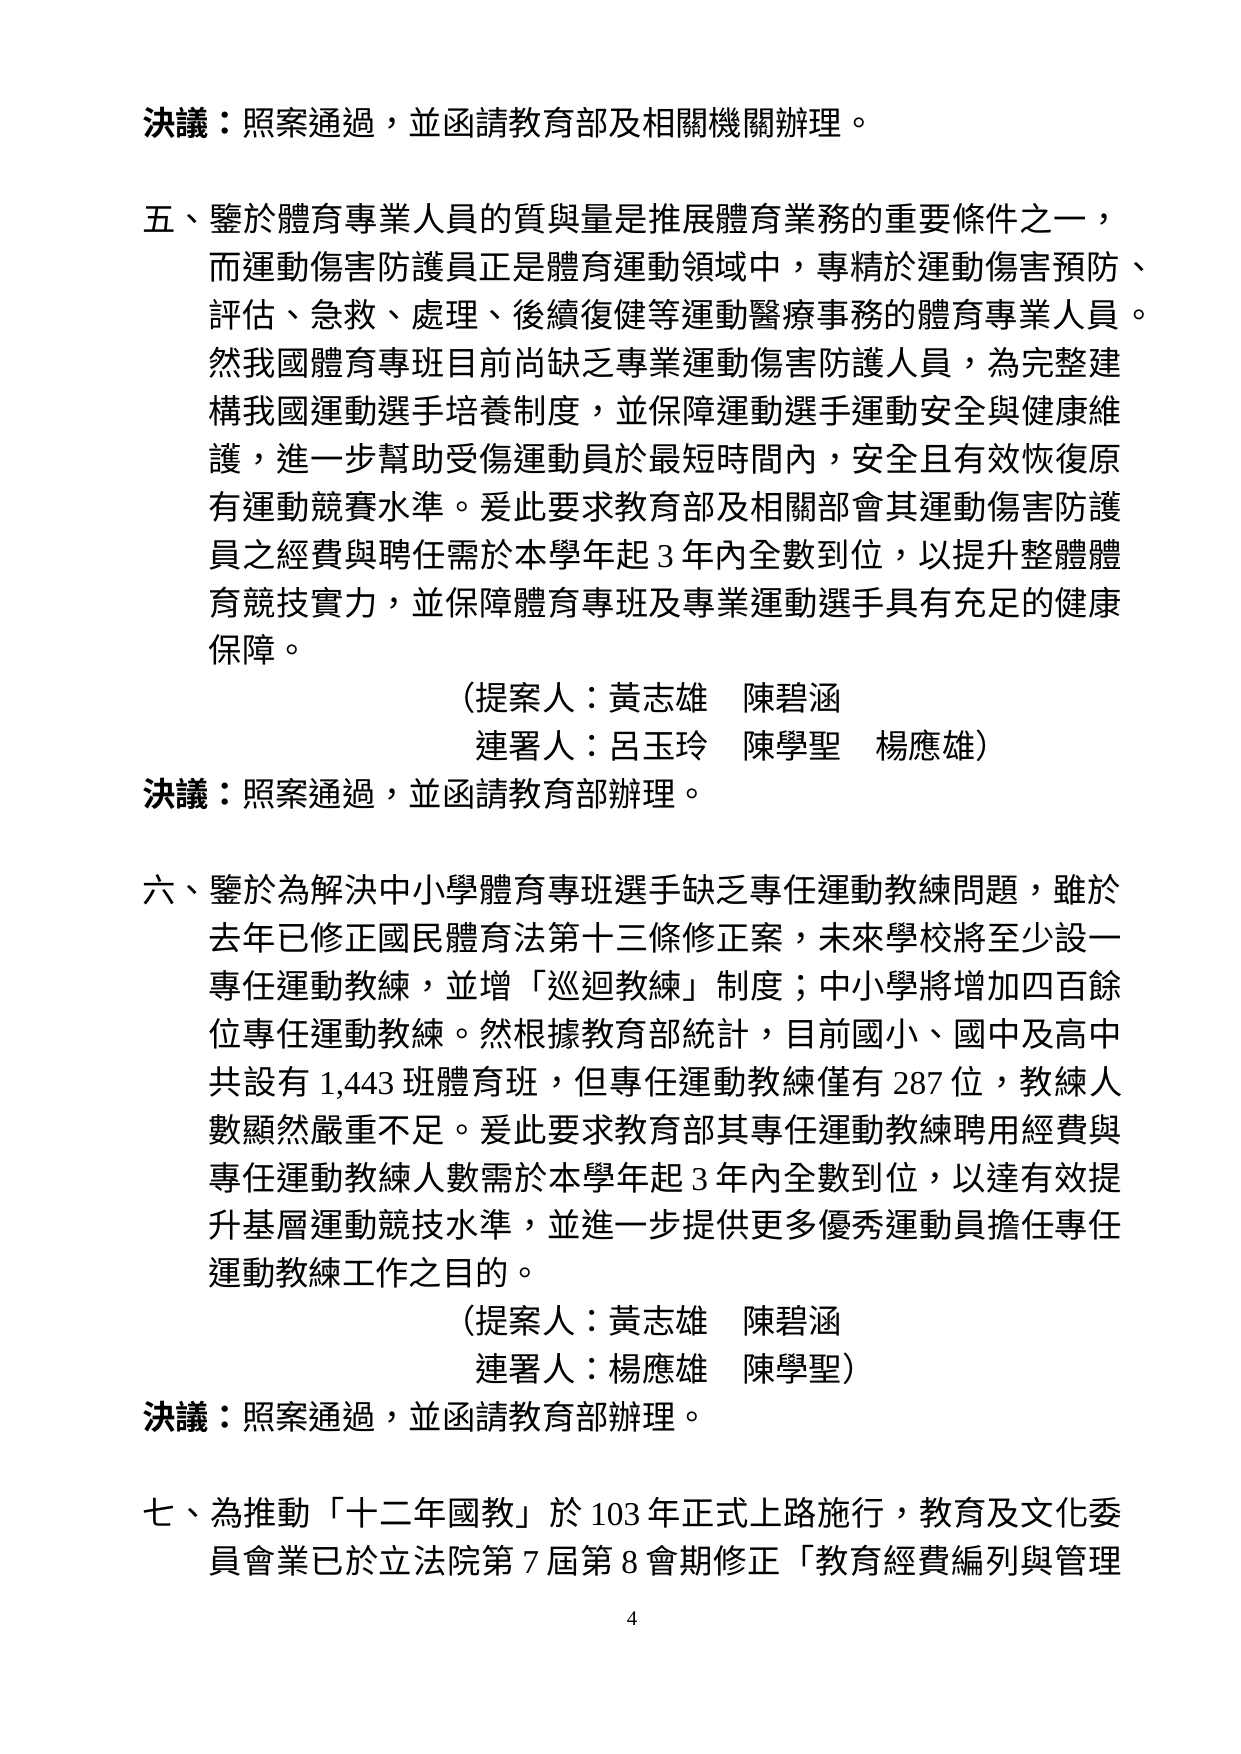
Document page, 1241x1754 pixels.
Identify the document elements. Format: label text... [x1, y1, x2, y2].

text 連署人：呂玉玲 陳學聖 楊應雄） [142, 720, 1122, 768]
text 七、為推動「十二年國教」於103年正式上路施行，教育及文化委員會業已於立法院第7屆第8會期修正「教育經費編列與管理 [142, 1487, 1122, 1583]
text （提案人：黃志雄 陳碧涵 [142, 1295, 1122, 1343]
text 決議：照案通過，並函請教育部及相關機關辦理。 [142, 97, 1120, 145]
text （提案人：黃志雄 陳碧涵 [142, 672, 1122, 720]
text 決議：照案通過，並函請教育部辦理。 [142, 1391, 1120, 1439]
text 連署人：楊應雄 陳學聖） [142, 1343, 1122, 1391]
text 決議：照案通過，並函請教育部辦理。 [142, 768, 1120, 816]
text 五、鑒於體育專業人員的質與量是推展體育業務的重要條件之一，而運動傷害防護員正是體育運動領域中，專精於運動傷害預防、評估、急救、處理、後續復健等運動醫療事務的體育專業人員。然我國體育專班目前尚缺乏專業運動傷害防護人員，為完整建構我國運動選手培養制度，並保障運動選手運動安全與健康維護，進一步幫助受傷運動員於最短時間內，安全且有效恢復原有運動競賽水準。爰此要求教育部及相關部會其運動傷害防護員之經費與聘任需於本學年起3年內全數到位，以提升整體體育競技實力，並保障體育專班及專業運動選手具有充足的健康保障。 [142, 193, 1122, 672]
text 六、鑒於為解決中小學體育專班選手缺乏專任運動教練問題，雖於去年已修正國民體育法第十三條修正案，未來學校將至少設一專任運動教練，並增「巡迴教練」制度；中小學將增加四百餘位專任運動教練。然根據教育部統計，目前國小、國中及高中共設有1,443班體育班，但專任運動教練僅有287位，教練人數顯然嚴重不足。爰此要求教育部其專任運動教練聘用經費與專任運動教練人數需於本學年起3年內全數到位，以達有效提升基層運動競技水準，並進一步提供更多優秀運動員擔任專任運動教練工作之目的。 [142, 864, 1122, 1295]
